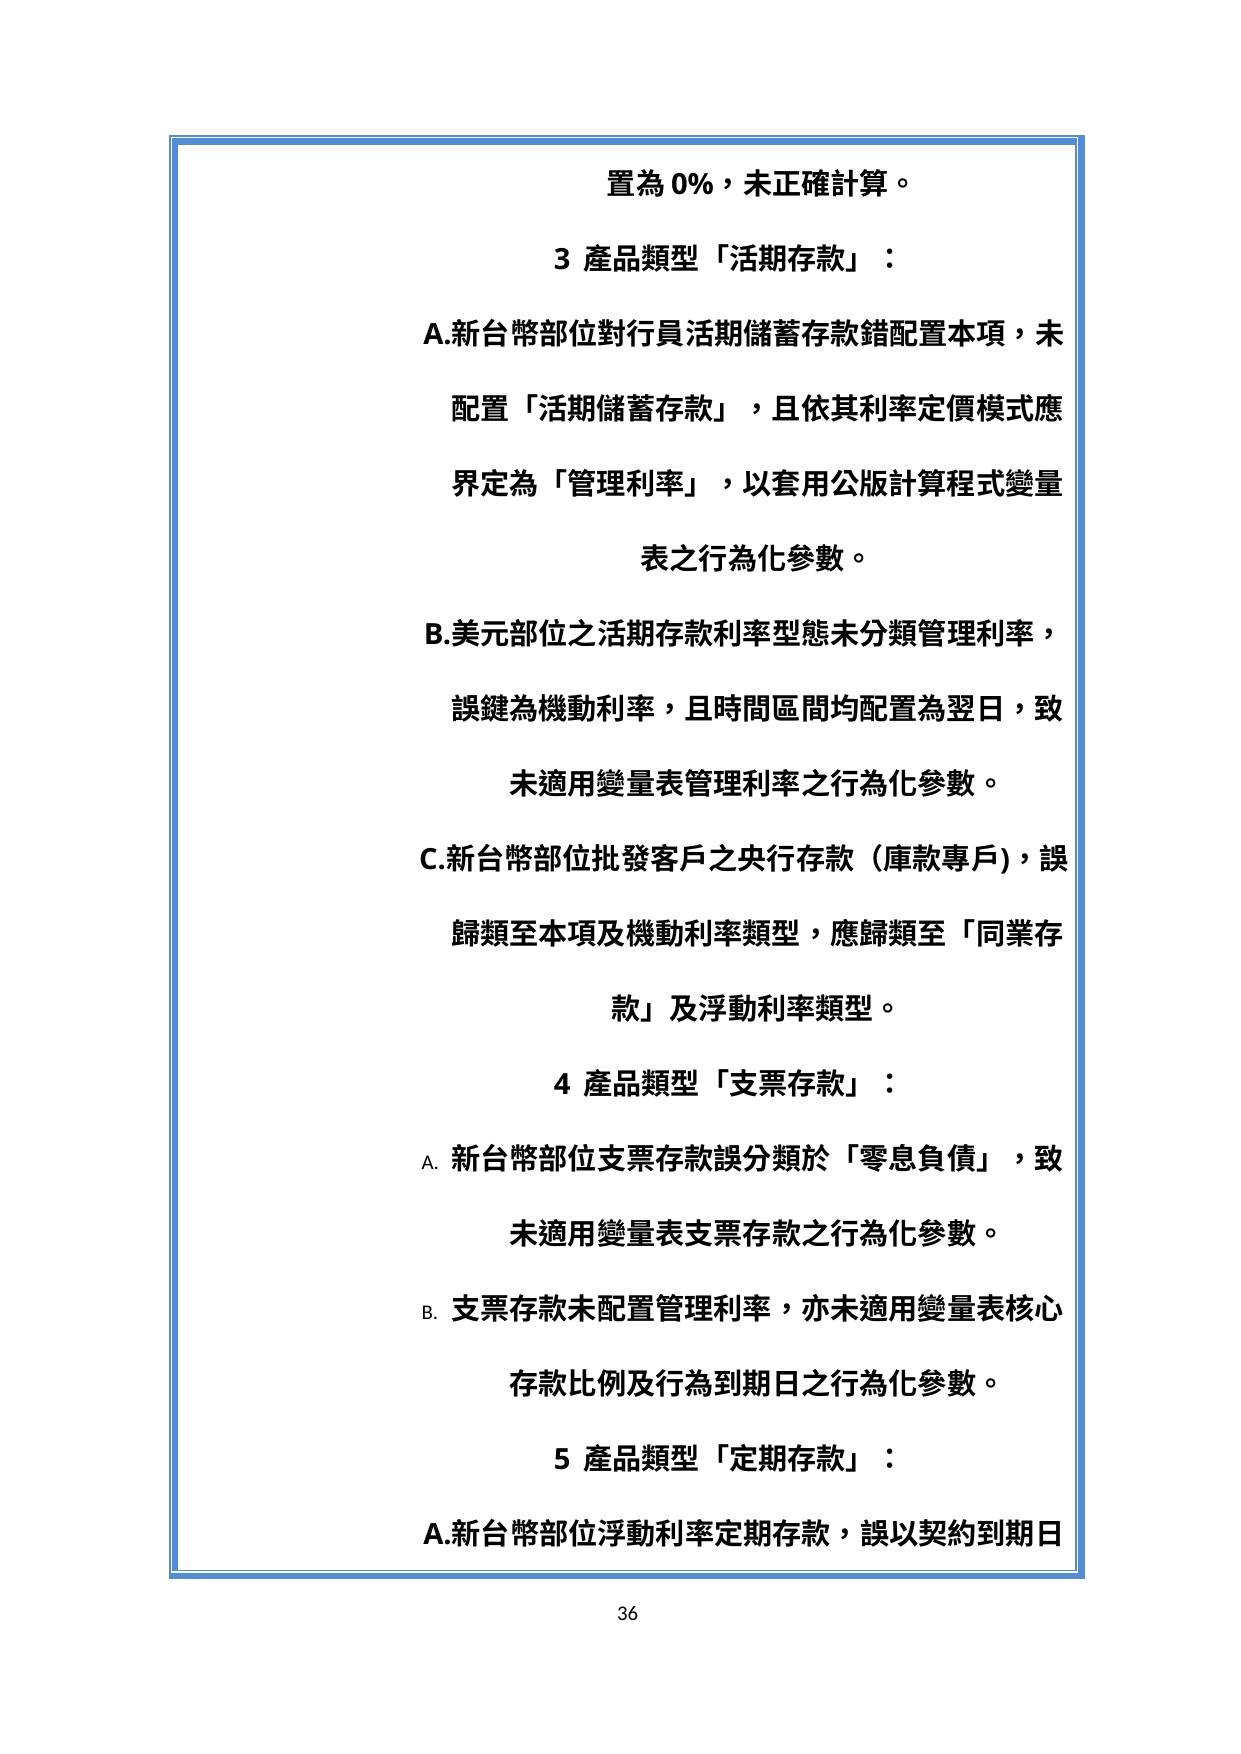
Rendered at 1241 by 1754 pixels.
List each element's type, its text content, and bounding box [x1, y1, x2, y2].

table_header 態樣五：銀行簿利率風險缺失： 1.內部作業規範之妥適性： (1)將銀行簿利率風險於「市場風險管理政策」中簡述，相關管理機制散見於不同規範中，已請該行依巴塞爾監理委員會規範意旨，研議訂定銀行簿利率風險管理政策，並將下列事項一併列入規範： 銀行簿利率風險管理權責劃分、責任歸屬及陳報機制。 銀行簿利率風險各類暴險狀況之相關控制機制。 銀行簿利率風險指標超逾限額時之處理程序及內部作業規範。 將銀行簿利率風險納入內部資本適足性評估。 依據銀行簿利率風險評估結果，訂定相關銀行簿利率風險管理策略(包含風險承擔、風險迴避、風險移轉、風險降低等)。 針對銀行簿利率風險之各類暴險風險胃納狀況，訂定超逾限額時之改善計畫。 (2)尚未配合依修正後銀行簿利率風險質化與量化指標，檢視現行銀行簿利率風險管理政策適合性，並修訂相關銀行簿利率風險管理策略，及針對已確認之各類風險訂定相對應之指標、預警及限額。 2.計算極端值測試，第一類資本淨額未以查核基準日數額計算，影響極端值測試結果之正確性。 3.△NII及△EVE計算正確性： (1)資產端： 產品類型「存放同業」： 新台幣及美元部位存放銀行同業，漏未納入衡量。 美元部位存放銀行同業納入衡量計算金額，與帳列金額不符。 新台幣及美元部位利率型態為浮動利率者，其重定價現金流量時間區間未採下次利率重設日，均誤配置為「翌日」。 新台幣及美元部位活期存款，加權平均利率均鍵為0%，未正確計算。 美元部位定期存款，未依適當之時間區間配置。 產品類型「拆放同業」：新台幣及美元部位拆放銀行同業，漏未納入衡量。 產品類型「存放央行(乙戶)」： 新台幣部位利率型態為機動利率者，未以實際央行利率會議時點配置對應之時間區間。 新台幣部位利率型態未以機動利率誤配置為浮動利率，其重定價現金流量時間區間未採下次利率重設日，誤配置為「翌日」；另加權平均利率均誤鍵為0%。 新台幣部位應為機動利率(源自活期性存款0.396%、源自定期性存款1.083%)，誤配置為固定利率0.252%。 新台幣部位未依基準日利率計算正確之加權平均利率(源自活期性存款0.646%、源自定期性存款1.334%)。 產品類型「有價證券」： 新台幣及美元部位名目重定價現金流量及加權平均利率，均誤以購入成本衡量及到期殖利率衡量，未以證券面額衡量及票面利率衡量。 未將投資可轉換公司債資產交換納入衡量，並分拆賣出買權納入「分拆式選擇權」衡量；另對該債券投資附屬之利率交換，多計入「自動式選擇權」衡量。 誤將投資零息國庫券以帳列淨額衡量，未以面額並改列「零息資產」項下衡量。 對帳列附息債券投資，誤以帳面淨額衡量，未以面額衡量。 美元部位有價證券納入衡量之現金流量，與帳列銀行簿美元部位有價證券投資不符，有多計情形。 產品類型「附賣回債票券」：誤以債票券面額配置名目重定價現金流量，未以合約到期日所償還之本金衡量。 產品類型「放款」：新台幣部位固定利率放款，有多筆長期放款原始資料名目利率誤植為0%，影響該項目加權平均利率計算正確性。 產品類型「放款包含擔保/無擔保放款(一次/分期還本)、貼現與透支、信用卡與循環額度(隨借隨還)」： A.新台幣及美元部位零售客戶浮動利率放款，其時間區間均配置「翌日或當日」，未依個別下次利率重定價日配置對應之時間區間。 B.新台幣部位零售型客戶機動利率放款，有誤以契約到期日配置其名目重定價現金流量之時間區間，未依央行利率會議時點配置對應時間區間。 產品類型「放款(包含 Factoring及Forfaiting)」： 新台幣及美元部位批發客戶機動利率及浮動利率放款，其時間區間均配置「翌日或當日」，未依央行利率會議時點配置對應時間區間及個別下次利率重定價日配置對應之時間區間。 對聯貸型授信案件，其利率型態未依個別利率定價條件決定，均誤配置為「管理利率」或「固定利率」，致名目重定價現金流量時間區間錯誤。 新台幣部位對批發客戶之循環動用型放款，有誤配置於產品類型「信用卡與循環額度(隨借隨還)」衡量，致錯誤套用公版計算程式行為化參數。 新台幣部位固定利率分期攤還放款，未依本金攤還條件配置名目重定價現金流量；美元部位亦有相同情形，且原始計算資料有不符常規之負值，及非應歸屬本項產品之零售客戶資料。 對已屆期浮動利率放款，現金流量時間區間誤配置以下次利率重訂價日對應之時間區間。 新台幣及美元部位屬無追索權之應收帳款承購淨額及遠期信用狀買斷，產品類型應分類至「其他」。 新台幣及美元部位管理利率放款，均誤以契約到期日配置名目本金現金流量之時間區間，未將管理利率配置於「翌日或當日」。 美元部位出口押匯之加權平均利率均鍵置為0%，未正確計算。 誤將存放銀行同業、拆放銀行同業及放款轉列之催收款項，納入本項衡量。 產品類型「信用卡與循環額度 (隨借隨還)」： A.新台幣部位有距契約到期日未逾1個月者，誤配置「1個月~3個月」時間區間。 B.應收信用卡款項納入衡量計算金額，與帳列金額不符。 C.新台幣及美元部位應收信用卡款項之加權平均利率均鍵置為0%，未將分期付款利率或循環信用利率納入衡量。 D. 新台幣部位應收信用卡款項，僅計入當期消費已出帳及未出帳金額，漏未將分期付款部分計入衡量。 E.誤將未動用循環信用額度之信用卡消費款列入本項衡量，改列「零息資產」項下衡量。 產品類型「零息資產」： 對新台幣部位轉存央行存款（不計息）及美元部位存放央行(不計息)，漏未納入本項衡量。 新台幣及美元部位誤計入權益證券暴險項目，及多項非利率敏感性資產，如：應收利息、其他遞延資產、備抵呆帳、固定資產、累計折舊、催收款、無形資產、庫存現金、零用及週轉金、庫存外幣、運送中現金、待交換票據、存出保證金及信用卡其他手續費。 存放央行甲戶資金，誤將其重定價現金流量配置於時間區間「1年~1.5年」，未配置「翌日或當日」。 產品類型「其他」： A.對應收承購帳款淨額漏未納入本項衡量。 B.新台幣及美元部位零售客戶所有利率類型之應收信用卡款項全額繳款及分期付款，產品類型應分類至「信用卡與循環額度(隨借隨還)」或「放款包含擔保/無擔保放款(一次/分期還本)、貼現與透支、信用卡與循環額度(隨借隨還)」。 C.新台幣部位應收信用卡款項分期付款之加權平均利率均鍵置為0%，未正確計算。 (2)負債端： 產品類型「同業存款」： 新台幣及美元部位「銀行同業存款」及中華郵政轉存款，未納入衡量，均誤配置產品類型「零息負債」。 新台幣部位批發客戶浮動利率存款，其時間區間配置為「翌日或當日」，未依實際為機動利率型態之擺放原則配置對應之時間區間。 產品類型「同業拆款」： 新台幣部位帳列「央行放款轉融資」及「央行其他融資」金額，漏未納入本項衡量。 美元部位透支銀行同業，誤列入本項衡量。 新台幣部位浮動利率央行其他融資，現金流量時間區間未採下次重定價日，均誤以契約到期日配置，且加權平均利率均鍵置為0%，未正確計算。 美元部位「透支銀行同業」之加權平均利率均鍵置為0%，未正確計算。 產品類型「活期存款」： A.新台幣部位對行員活期儲蓄存款錯配置本項，未配置「活期儲蓄存款」，且依其利率定價模式應界定為「管理利率」，以套用公版計算程式變量表之行為化參數。 B.美元部位之活期存款利率型態未分類管理利率，誤鍵為機動利率，且時間區間均配置為翌日，致未適用變量表管理利率之行為化參數。 C.新台幣部位批發客戶之央行存款（庫款專戶)，誤歸類至本項及機動利率類型，應歸類至「同業存款」及浮動利率類型。 產品類型「支票存款」： 新台幣部位支票存款誤分類於「零息負債」，致未適用變量表支票存款之行為化參數。 支票存款未配置管理利率，亦未適用變量表核心存款比例及行為到期日之行為化參數。 產品類型「定期存款」： A.新台幣部位浮動利率定期存款，誤以契約到期日配置名目重定價現金流量之時間區間，另其利率訂價特性，依公版計算程式規範應分類為「機動利率」，並以央行利率會議時點配置對應之時間區間。 B.新台幣部位零售及批發客戶機動利率存款，其時間區間均配置「翌日或當日」，未依央行利率會議時點配置對應時間區間。 C.美元部位零售客戶固定利率存款，時間區間配置錯誤。 D.誤將新台幣部位可轉讓定期存單計入本項衡量。 產品類型「活期存款」、「活期儲蓄存款」及「支票存款」： 新台幣部位機動利率存款，未以實際央行利率會議時點配置對應之時間區間。 美元部位管理利率存款，時間區間有配置於「2天~1個月（含)」者，未配置於「翌日或當日」。 產品類型「本行發行債票券(含NCD/CD)」： 美元部位金融債券負債，誤分類「其他」。 美元部位結構型債券，加權平均利率均建置負值，未正確計算。 應付金融債券及本行發行之可轉讓定期存單，漏未納入本項衡量。 產品類型「結構型商品」： 美元部位結構型商品所收本金，誤分類「其他」。 美元部位結構型商品納入衡量計算金額，與帳列數不符。 產品類型「零息負債」：新台幣及美元部位誤計入多項非利率敏感性負債，如：如應付利息、應付帳款、暫收待結款、兌換、應解匯款、聯行往來、評價調整…。 產品類型「其他」：美元部位透支同業之加權平均利率均建置為0%，未正確計算。 (3)自動式選擇權： 產品類型「遠期外匯合約」及「外匯交換」：因所使用計算輔助程式錯置新台幣及美元長、短部位幣別，致新台幣短部位及美元短部位衡量重定價現金流量錯誤，應請建立跨表檢核及覆核機制。 產品類型「期貨/遠期利率協定」：美元部位利率期貨錯置長、短部位之時間區間及金額。 產品類型「利率交換」： A.新台幣及美元部位投資具提前贖回條件之可轉換公司債資產交換，對其附屬之利率交換條件，有多分拆利率交換交易納入本項衡量。 B.美元部位利率交換對長部位利息現金流量金額計算有誤。 C.美元部位可贖回利率交換(Callable Interest Rate Swap)，名目本金有未依合約按年遞增或誤填被避險標的之名目本金，致名目本金及利息之現金流量均少列。 屬銀行簿衍生性金融商品，如：遠期外匯、外匯交換及利率交換等，係以長、短部位互抵後之淨額輸入公版計算程式，建議改以未互抵之名目本金及息票現金流量，分別輸入長部位及短部位對應之產品類型與時間區間。 (4)分拆式選擇權： 對聯貸授信案件利率型態均誤為「管理利率」，致對該類授信產品多分拆賣出百慕達式交換選擇權及買入利率下限選擇權納入本項衡量。 新台幣及美元部位投資之可轉換公司債資產交換，對該交易具可提前贖回條件，均漏分拆賣出買權納入本項衡量。 新台幣部位未具提前贖回條件之有價證券投資，誤多分拆賣出遠期執行賣權；美元部位發行美元計價具可提前贖回條件之金融債券，漏未分拆買入遠期執行之買權。 產品類型「百慕達式互換選擇權」： 新台幣及美元部位批發客戶固定利率放款，其時間區間為「翌日或當日」者，均未分拆賣出百慕達式互換選擇權。 新台幣及美元部位存放銀行同業及拆放銀行同業，誤多拆賣出百慕達式交換選擇權，納入衡量。 產品類型「遠期執行選擇權」，該行發行以美元計價具提前贖回條件之零息金融債券分拆買入買權，目前以債券面額及內部報酬率輸入公版計算程式，建議改以票面利率衡量。 計算銀行簿利率風險，對美元部位資產端、負債端及自動式選擇權皆以折合新台幣金額輸入公版計算程式，惟分拆式選擇權以美元原幣金額輸入，影響其量化指標(△EVE)與極端值測試結果之正確性。 產品類型「利率上/下限型選擇權」： 新台幣及美元部位管理利率放款，其分拆買入利率下限選擇權，誤將該等放款本金依實際放款利率所屬之利率區間配置，未配置至利率下限區間。 新台幣及美元部位批發型客戶浮動利率計息貸款，有多拆出買入利率下限選擇權，納入衡量。 產品類型「美式賣權」： 新台幣及美元部位發行不具提前解約條件之可轉讓定期存單，誤多分拆賣出美式賣權。 對新台幣部位定期性存款及美元部位之外匯定期存款，屬批發客戶且為固定利率者，均漏未分拆賣出美式賣權。 批發客戶固定利率定期存款，重定價現金流量之時間區間最長為新台幣部位「2年(不含)～3年(含)」、美元部位為「1.5年(不含)～2年(含)」，惟分拆賣出「美式賣權」選擇權重定價現金流量誤配置時間區間「9年(不含)～10年(含)」。 [178, 145, 1075, 1569]
